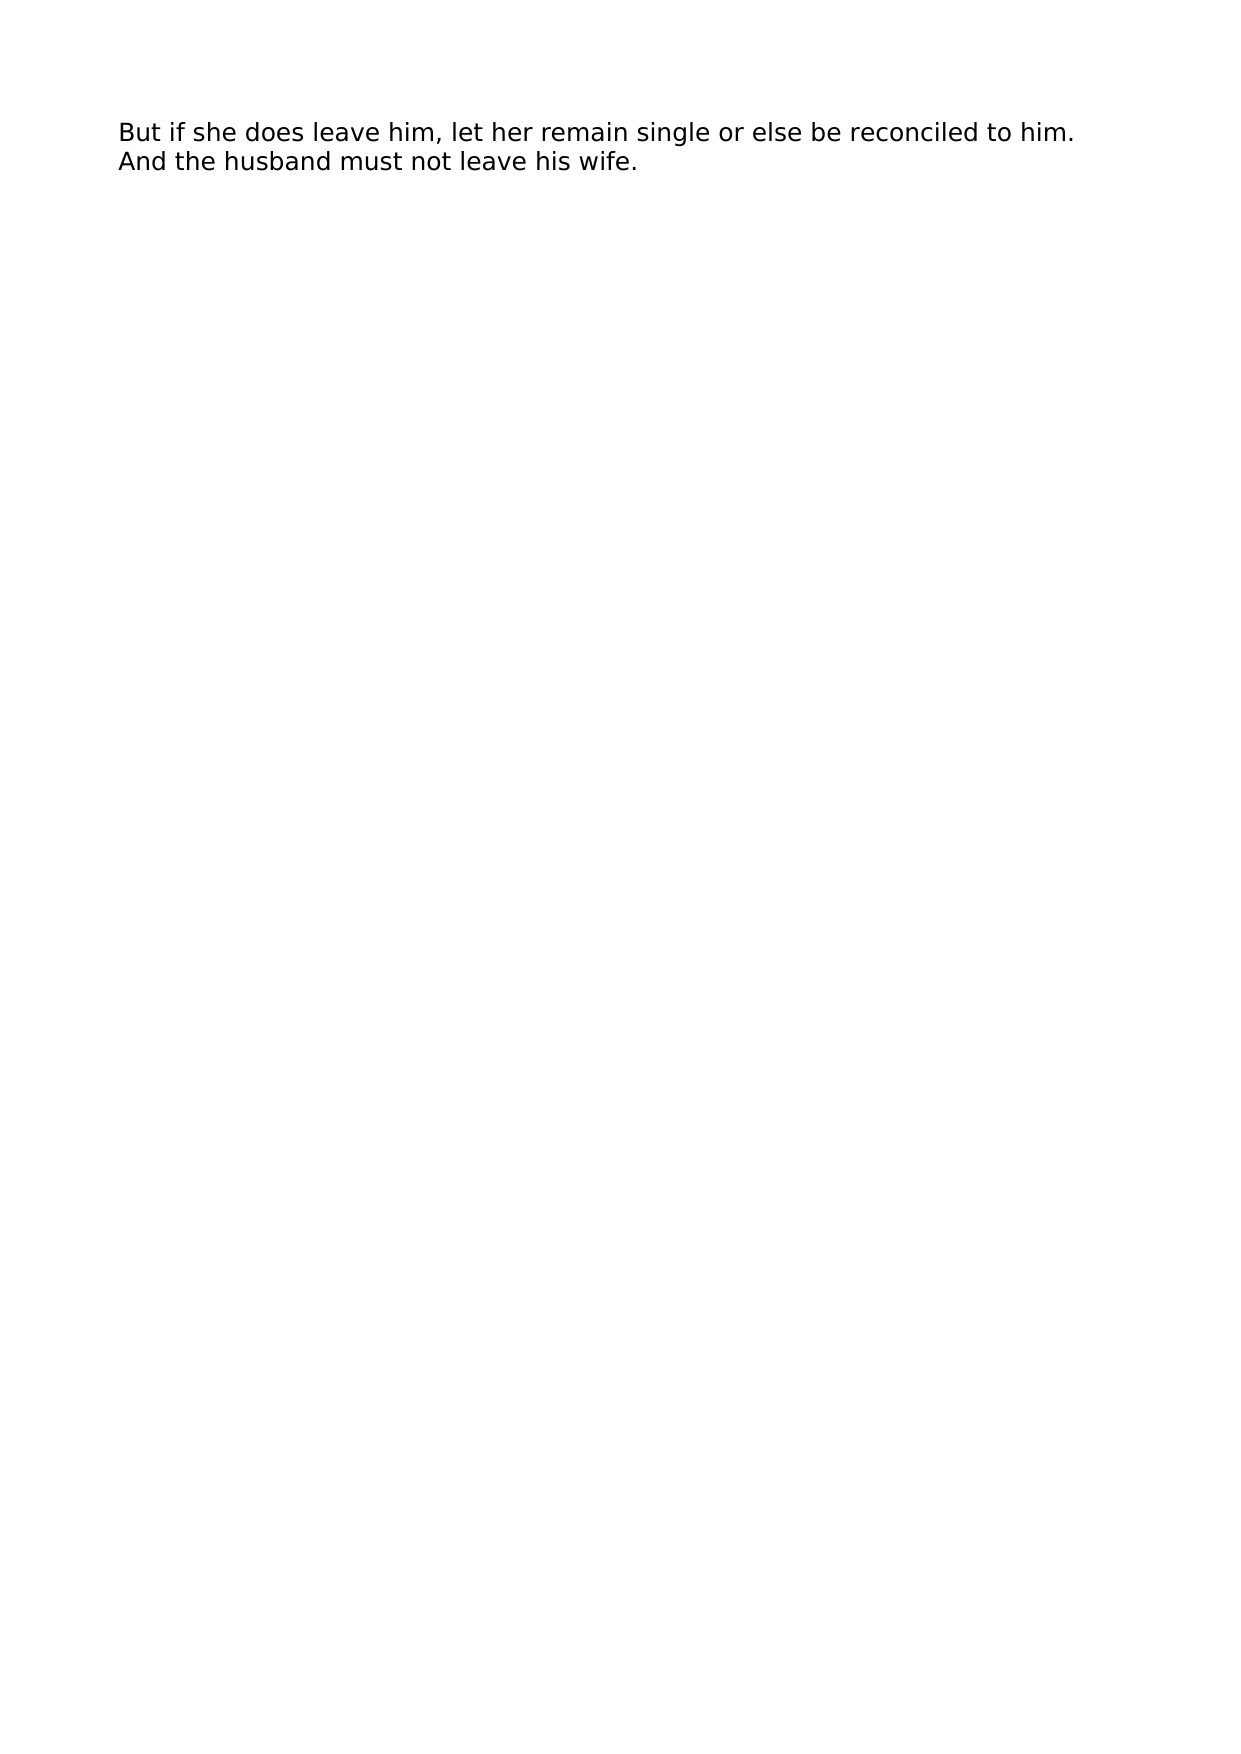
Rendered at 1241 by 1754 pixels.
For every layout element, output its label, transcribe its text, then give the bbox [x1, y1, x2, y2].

text But if she does leave him, let her remain single or else be reconciled to him. And the husband must not leave his wife. [118, 118, 1122, 176]
